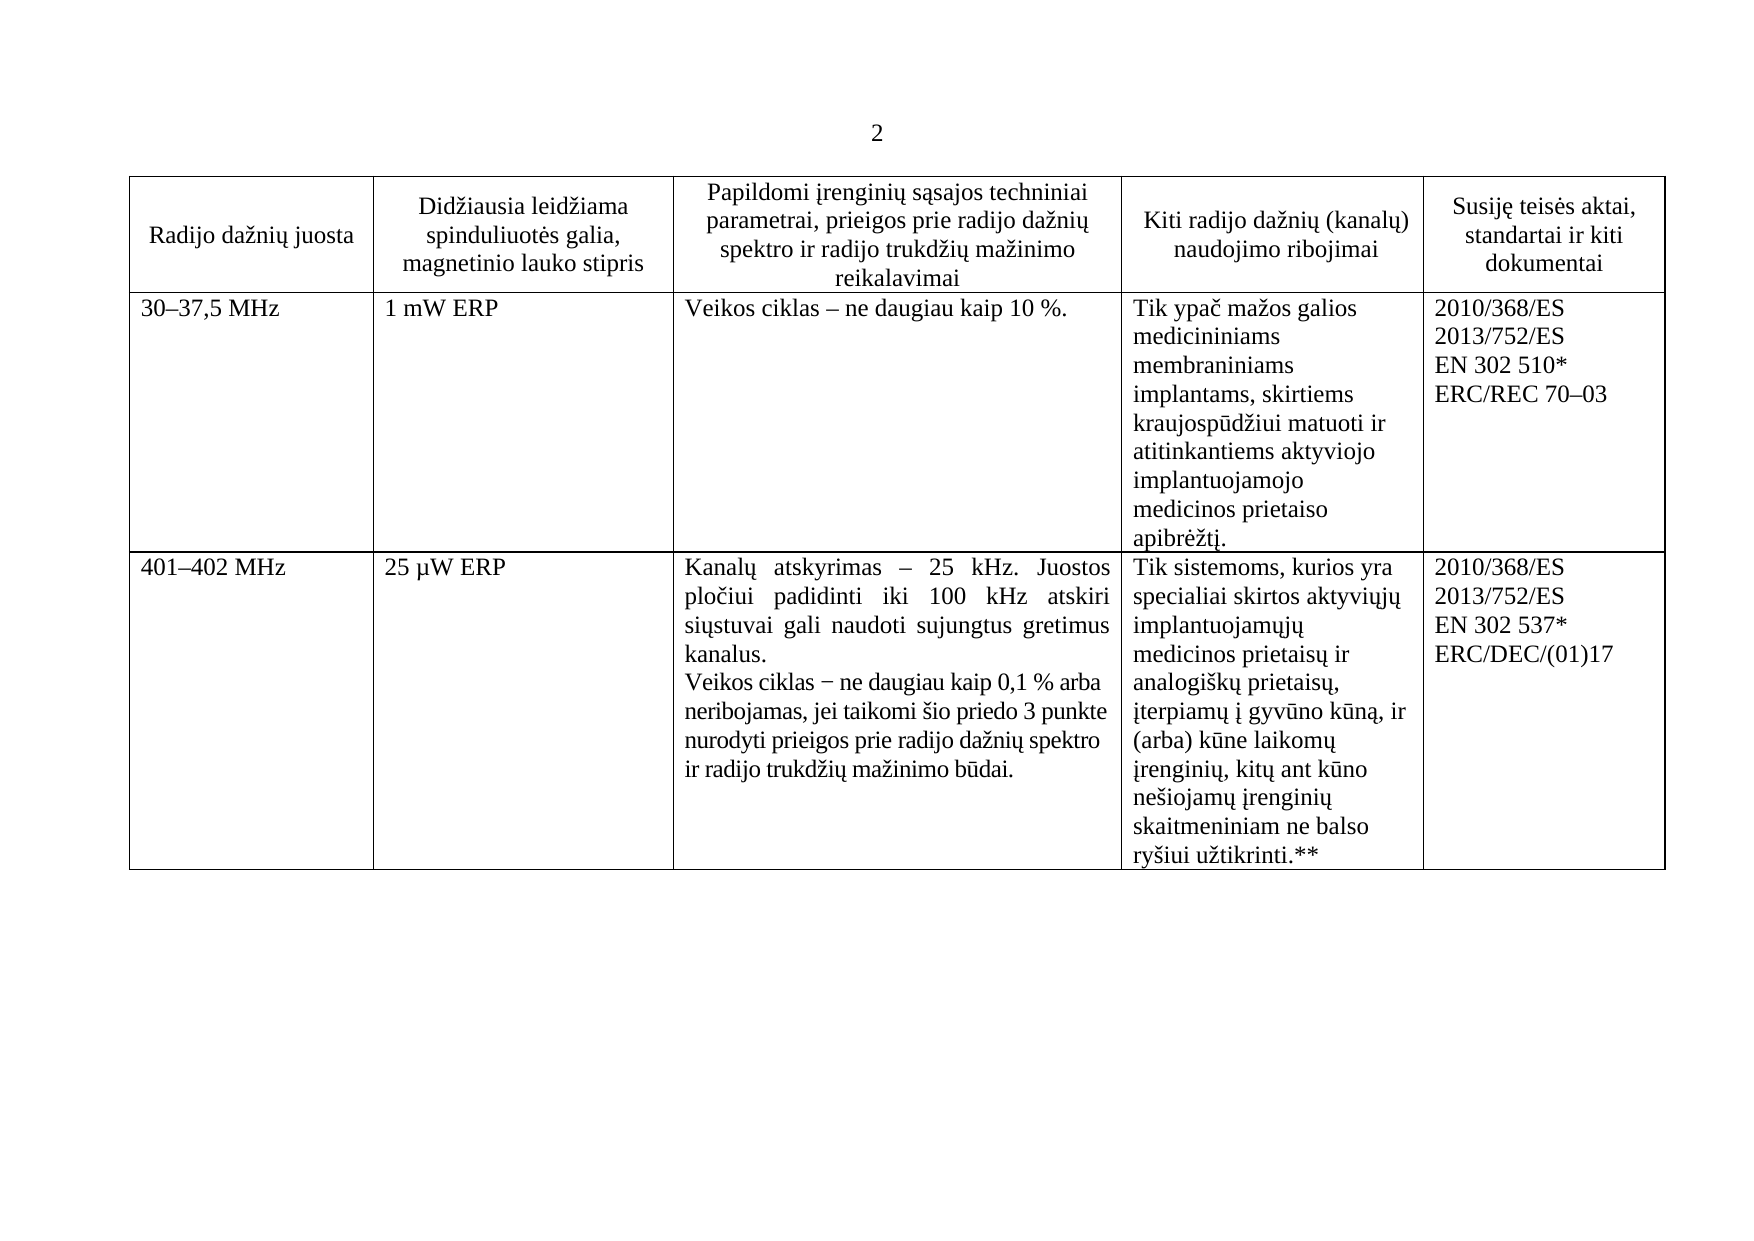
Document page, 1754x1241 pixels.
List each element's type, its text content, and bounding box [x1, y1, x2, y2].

table_header Radijo dažnių juosta [130, 177, 373, 292]
table_header Kiti radijo dažnių (kanalų) naudojimo ribojimai [1122, 177, 1423, 292]
table_cell 1 mW ERP [374, 293, 673, 551]
table_cell 401–402 MHz [130, 553, 373, 869]
table_cell 2010/368/ES 2013/752/ES EN 302 537* ERC/DEC/(01)17 [1424, 553, 1664, 869]
table_cell 2010/368/ES 2013/752/ES EN 302 510* ERC/REC 70–03 [1424, 293, 1664, 551]
table_cell Veikos ciklas ‒ ne daugiau kaip 10 %. [674, 293, 1121, 551]
table_cell Tik ypač mažos galios medicininiams membraniniams implantams, skirtiems kraujospūdžiui matuoti ir atitinkantiems aktyviojo implantuojamojo medicinos prietaiso apibrėžtį. [1122, 293, 1423, 551]
table_cell Tik sistemoms, kurios yra specialiai skirtos aktyviųjų implantuojamųjų medicinos prietaisų ir analogiškų prietaisų, įterpiamų į gyvūno kūną, ir (arba) kūne laikomų įrenginių, kitų ant kūno nešiojamų įrenginių skaitmeniniam ne balso ryšiui užtikrinti.** [1122, 553, 1423, 869]
table_cell 30–37,5 MHz [130, 293, 373, 551]
table_header Didžiausia leidžiama spinduliuotės galia, magnetinio lauko stipris [374, 177, 673, 292]
table_header Papildomi įrenginių sąsajos techniniai parametrai, prieigos prie radijo dažnių spektro ir radijo trukdžių mažinimo reikalavimai [674, 177, 1121, 292]
table_header Susiję teisės aktai, standartai ir kiti dokumentai [1424, 177, 1664, 292]
table_cell 25 µW ERP [374, 553, 673, 869]
table_cell Kanalų atskyrimas ‒ 25 kHz. Juostos pločiui padidinti iki 100 kHz atskiri siųstuvai gali naudoti sujungtus gretimus kanalus. Veikos ciklas − ne daugiau kaip 0,1 % arba neribojamas, jei taikomi šio priedo 3 punkte nurodyti prieigos prie radijo dažnių spektro ir radijo trukdžių mažinimo būdai. [674, 553, 1121, 869]
